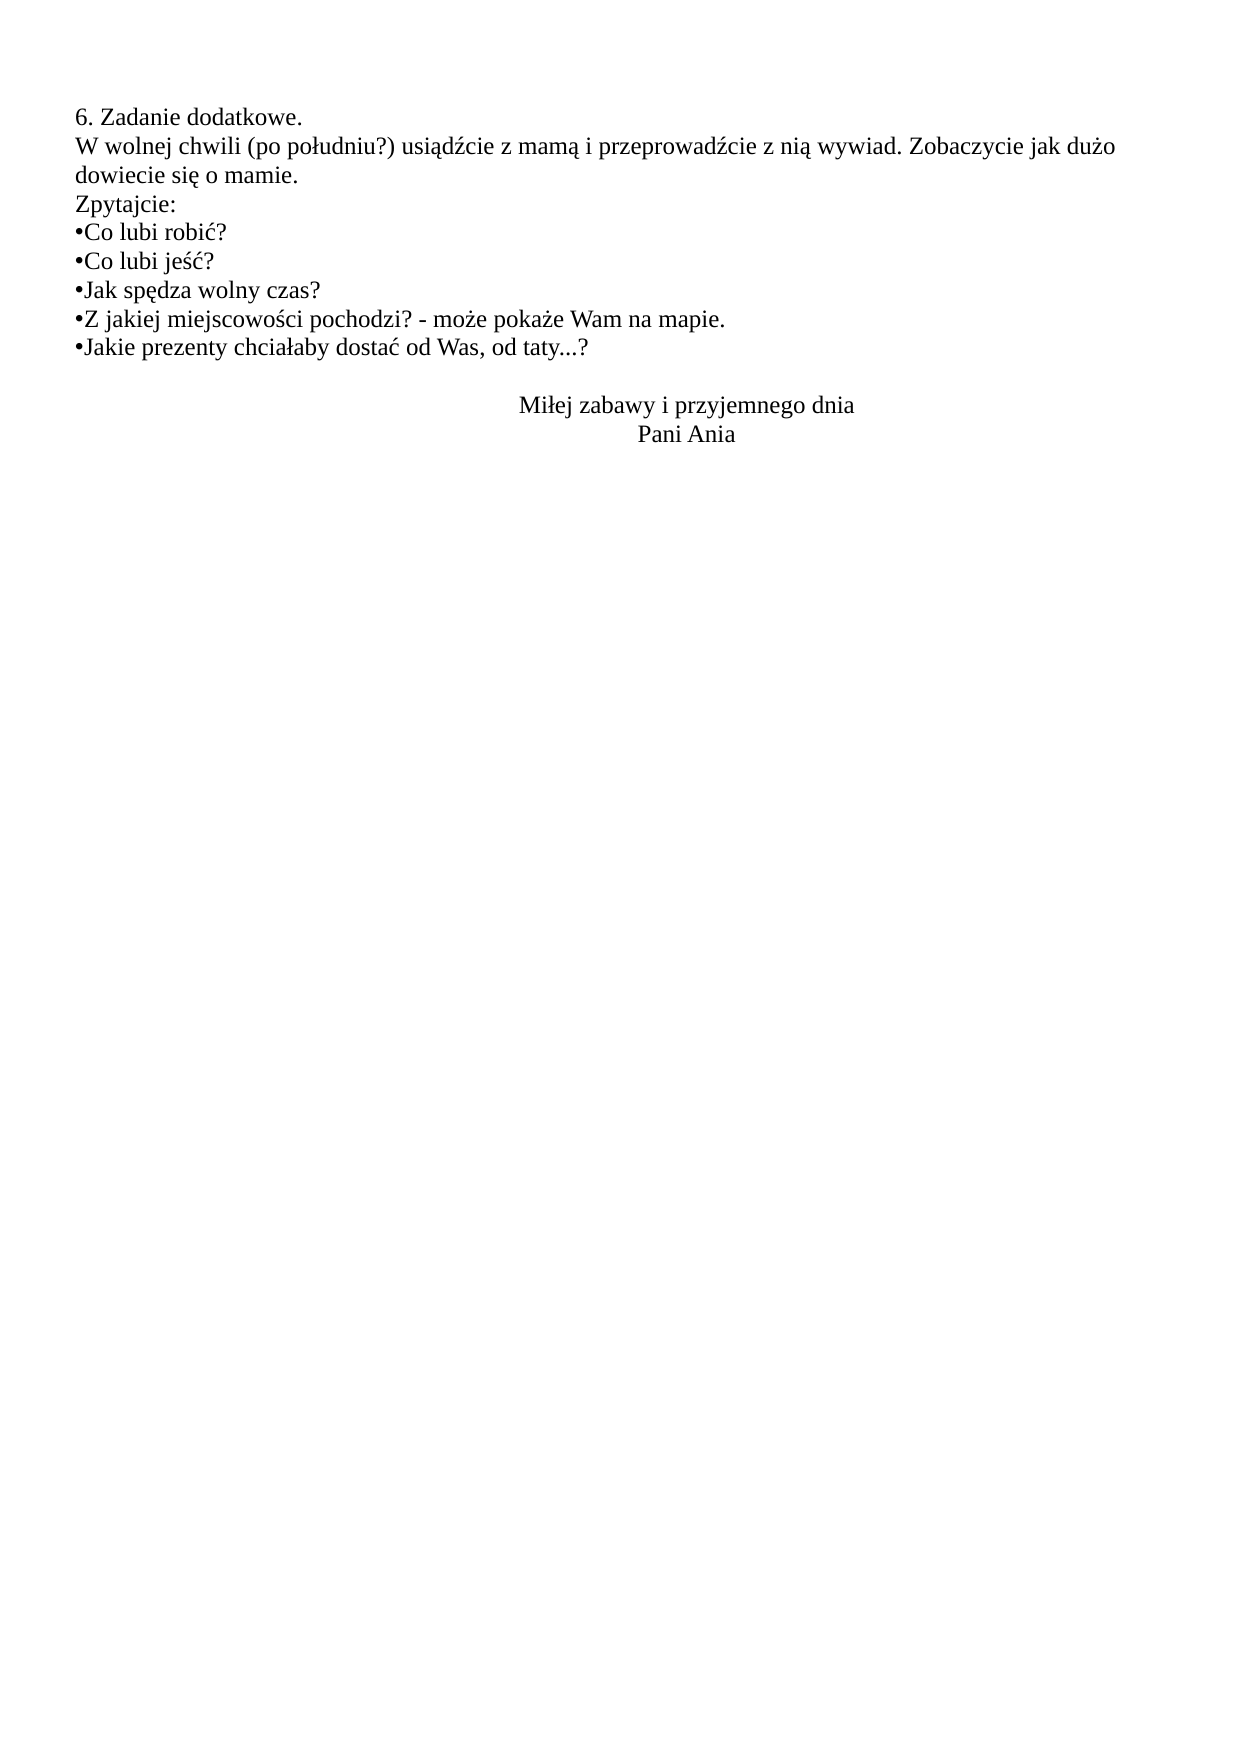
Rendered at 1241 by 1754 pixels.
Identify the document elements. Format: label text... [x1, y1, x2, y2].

text 6. Zadanie dodatkowe. [75, 102, 1165, 131]
list Jakie prezenty chciałaby dostać od Was, od taty...? [75, 332, 1165, 361]
text W wolnej chwili (po południu?) usiądźcie z mamą i przeprowadźcie z nią wywiad. Zobaczycie jak dużo dowiecie się o mamie. [75, 131, 1165, 189]
list Co lubi jeść? [75, 246, 1165, 275]
list Jak spędza wolny czas? [75, 275, 1165, 304]
list Co lubi robić? [75, 217, 1165, 246]
text Pani Ania [75, 419, 1165, 447]
text Zpytajcie: [75, 189, 1165, 217]
text Miłej zabawy i przyjemnego dnia [75, 390, 1165, 419]
list Z jakiej miejscowości pochodzi? - może pokaże Wam na mapie. [75, 304, 1165, 332]
